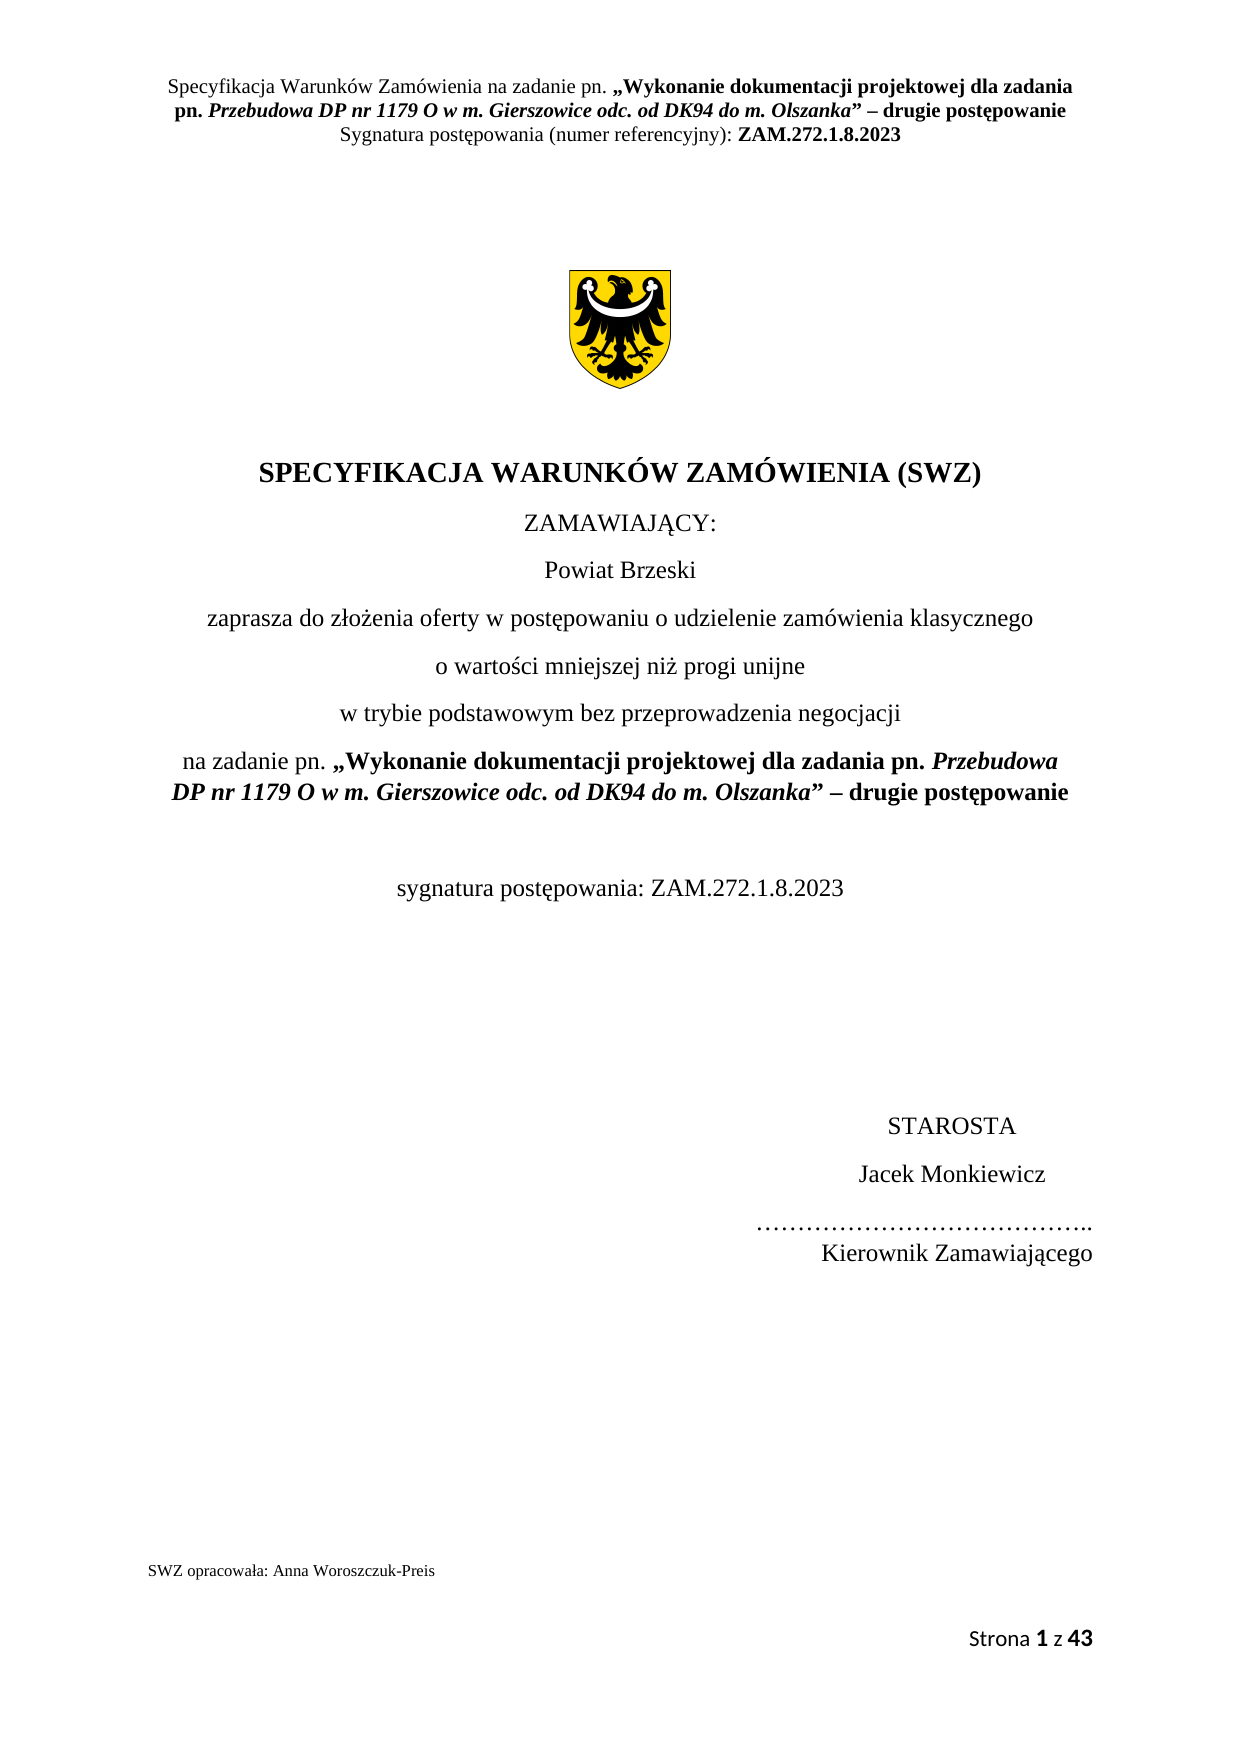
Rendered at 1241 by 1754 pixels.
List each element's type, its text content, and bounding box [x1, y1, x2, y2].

text ………………………………….. [148, 1207, 1093, 1235]
text Jacek Monkiewicz [148, 1159, 1093, 1188]
text STAROSTA [148, 1111, 1093, 1140]
text Powiat Brzeski [148, 555, 1093, 584]
text SPECYFIKACJA WARUNKÓW ZAMÓWIENIA (SWZ) [148, 455, 1093, 488]
text zaprasza do złożenia oferty w postępowaniu o udzielenie zamówienia klasycznego [148, 603, 1093, 632]
picture [569, 270, 671, 389]
text o wartości mniejszej niż progi unijne [148, 651, 1093, 679]
text sygnatura postępowania: ZAM.272.1.8.2023 [148, 873, 1093, 901]
text Kierownik Zamawiającego [148, 1238, 1093, 1266]
text SWZ opracowała: Anna Woroszczuk-Preis [148, 1561, 1093, 1580]
text ZAMAWIAJĄCY: [148, 508, 1093, 536]
text na zadanie pn. „Wykonanie dokumentacji projektowej dla zadania pn. Przebudowa DP nr 1179 O w m. Gierszowice odc. od DK94 do m. Olszanka” – drugie postępowanie [148, 746, 1093, 806]
text w trybie podstawowym bez przeprowadzenia negocjacji [148, 698, 1093, 727]
